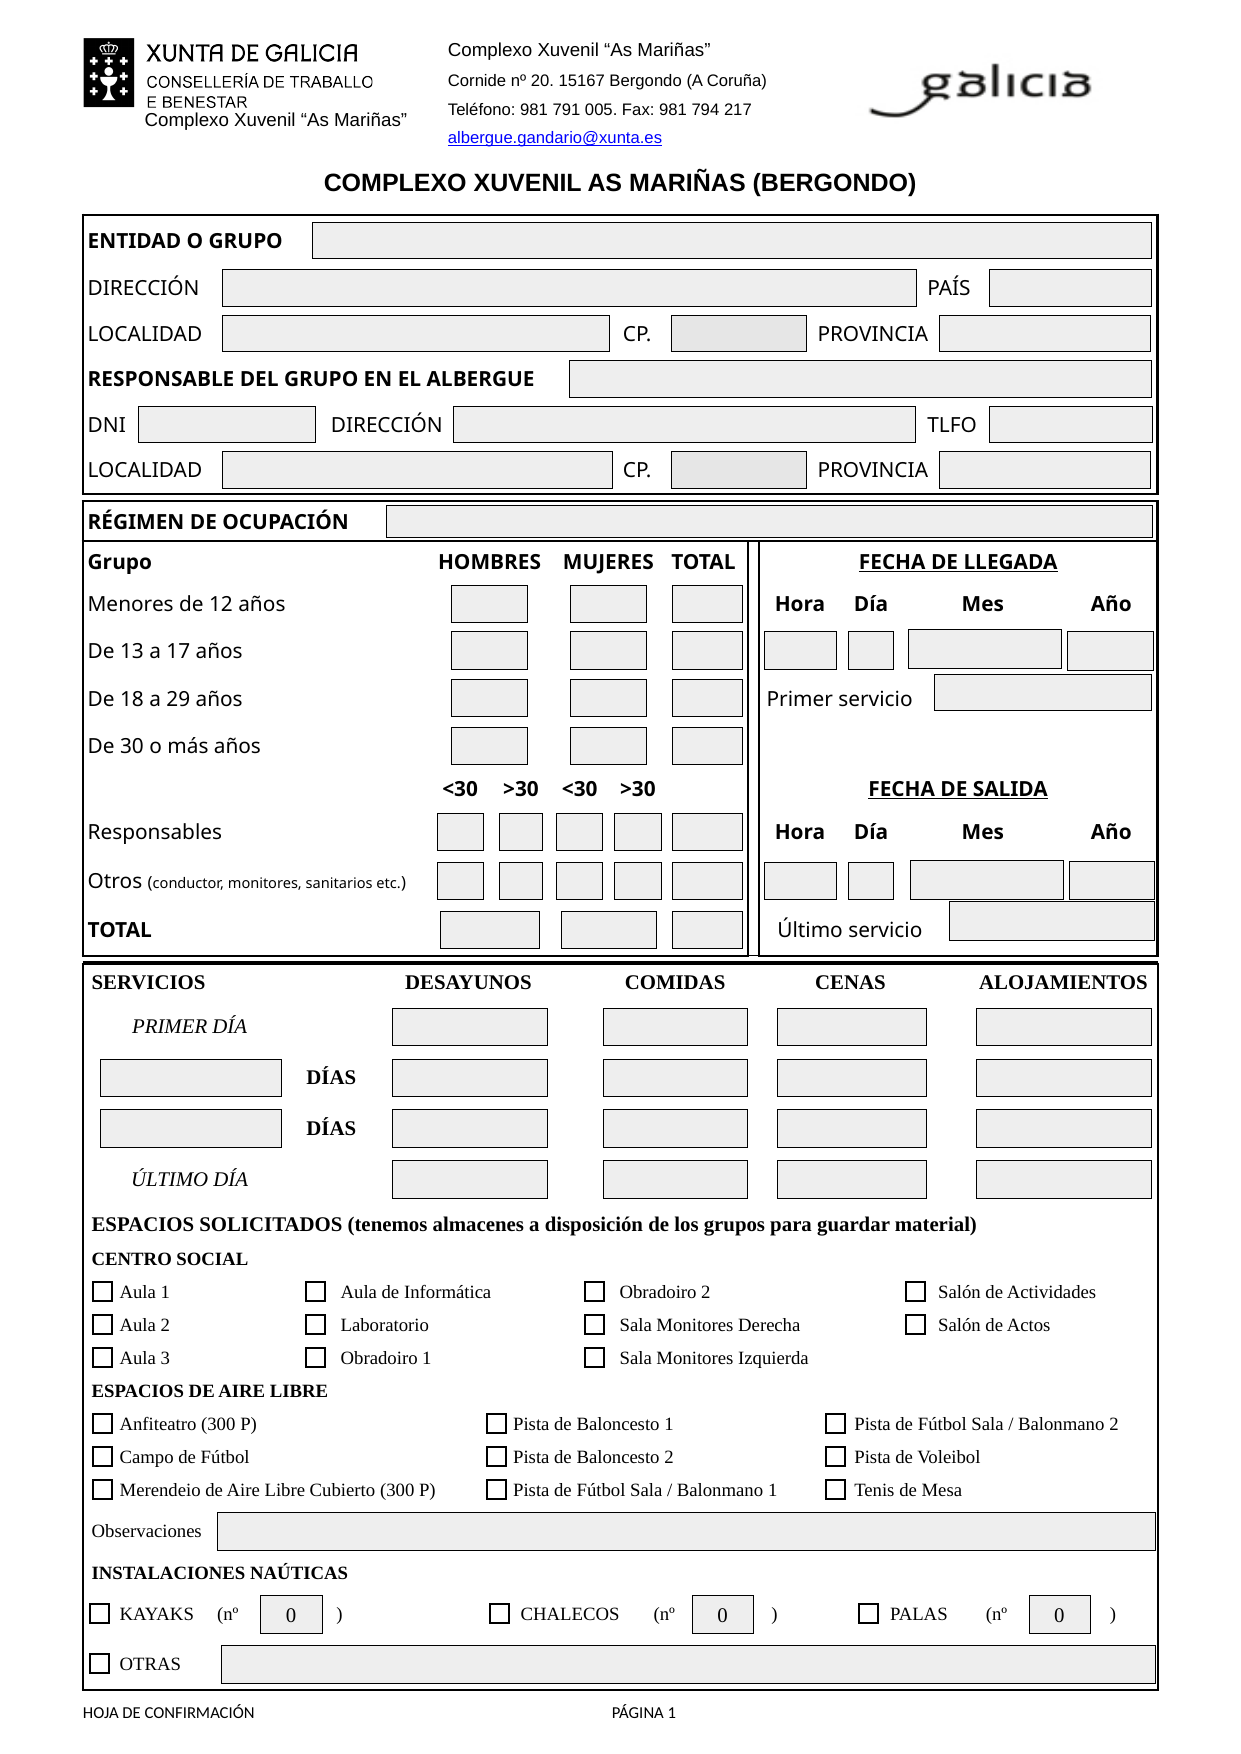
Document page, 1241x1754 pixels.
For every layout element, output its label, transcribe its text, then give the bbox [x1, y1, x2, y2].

table_cell Día [841, 807, 901, 856]
table_cell CP. [618, 310, 667, 356]
table_cell [966, 1000, 1157, 1051]
table_cell [666, 905, 747, 954]
table_header [295, 965, 383, 1051]
table_cell [584, 1102, 763, 1152]
table_cell [584, 1000, 763, 1051]
table_cell DÍAS [295, 1102, 364, 1152]
table_cell [667, 447, 812, 492]
table_cell (nº [645, 1589, 683, 1639]
table_cell [550, 807, 609, 856]
table_cell [848, 1589, 881, 1639]
table_cell DNI [84, 401, 133, 447]
table_header ALOJAMIENTOS [966, 965, 1157, 1000]
table_cell Aula 2 [111, 1308, 295, 1341]
table_cell RESPONSABLE DEL GRUPO EN EL ALBERGUE [84, 356, 565, 401]
table_cell Laboratorio [332, 1308, 574, 1341]
table_header DESAYUNOS [383, 965, 550, 1000]
table_cell [841, 627, 901, 673]
table_cell [666, 769, 747, 807]
table_cell [667, 310, 812, 356]
table_cell [921, 673, 1156, 722]
table_cell Otros (conductor, monitores, sanitarios etc.) [84, 856, 428, 905]
table_header [308, 216, 1156, 265]
table_cell Sala Monitores Izquierda [611, 1341, 896, 1374]
table_cell De 30 o más años [84, 723, 428, 769]
table_cell [760, 723, 1156, 769]
table_cell [295, 1153, 383, 1203]
table_cell PROVINCIA [813, 447, 934, 492]
table_cell Pista de Voleibol [845, 1440, 1157, 1473]
table_cell LOCALIDAD [84, 447, 218, 492]
table_cell [666, 627, 747, 673]
table_cell Menores de 12 años [84, 580, 428, 627]
table_cell [896, 1275, 929, 1308]
table_cell [818, 1473, 845, 1506]
table_cell [84, 1440, 111, 1473]
table_cell [491, 807, 550, 856]
table_cell Último servicio [760, 905, 941, 954]
table_cell PROVINCIA [813, 310, 934, 356]
table_cell Obradoiro 2 [611, 1275, 896, 1308]
table_cell [984, 401, 1156, 447]
table_cell Aula de Informática [332, 1275, 574, 1308]
table_cell [84, 1275, 111, 1308]
table_cell ) [763, 1589, 801, 1639]
table_cell DIRECCIÓN [326, 401, 449, 447]
picture [839, 40, 1130, 145]
table_cell [449, 401, 922, 447]
table_cell PAÍS [922, 265, 984, 310]
table_cell DIRECCIÓN [84, 265, 218, 310]
table_cell [429, 807, 491, 856]
table_cell Sala Monitores Derecha [611, 1308, 896, 1341]
table_cell [584, 1153, 763, 1203]
table_cell KAYAKS [111, 1589, 208, 1639]
table_cell [208, 1506, 1157, 1556]
table_cell FECHA DE LLEGADA [760, 542, 1156, 580]
table_header [83, 495, 1157, 500]
table_cell [574, 1341, 611, 1374]
table_cell >30 [609, 769, 666, 807]
table_cell [84, 769, 428, 807]
table_cell ESPACIOS SOLICITADOS (tenemos almacenes a disposición de los grupos para guardar material) [84, 1206, 1157, 1242]
table_cell Hora [760, 580, 841, 627]
table_cell [383, 1153, 550, 1203]
table_header [550, 965, 584, 1203]
table_cell Merendeio de Aire Libre Cubierto (300 P) [111, 1473, 479, 1506]
table_cell [801, 1589, 848, 1639]
table_cell Observaciones [84, 1506, 208, 1556]
table_cell Día [841, 580, 901, 627]
table_cell Responsables [84, 807, 428, 856]
table_cell [1065, 856, 1156, 905]
table_cell [479, 1440, 504, 1473]
table_cell [212, 1639, 1157, 1689]
table_cell ) [1101, 1589, 1157, 1639]
table_cell [929, 1341, 1157, 1374]
table_cell [934, 447, 1156, 492]
table_cell [83, 956, 1157, 961]
table_cell [479, 1589, 512, 1639]
table_cell <30 [550, 769, 609, 807]
table_cell [429, 856, 491, 905]
table_cell [769, 1051, 929, 1102]
table_cell ÚLTIMO DÍA [84, 1153, 295, 1203]
table_cell CHALECOS [512, 1589, 644, 1639]
table_cell PALAS [881, 1589, 977, 1639]
table_cell [295, 1341, 332, 1374]
table_cell Obradoiro 1 [332, 1341, 574, 1374]
table_cell [364, 1589, 479, 1639]
table_cell [550, 856, 609, 905]
table_cell [295, 1275, 332, 1308]
table_header [929, 965, 966, 1203]
table_cell [666, 807, 747, 856]
table_cell Tenis de Mesa [845, 1473, 1157, 1506]
table_cell Pista de Fútbol Sala / Balonmano 1 [504, 1473, 818, 1506]
table_cell [84, 1407, 111, 1440]
table_cell [760, 627, 841, 673]
table_cell Aula 3 [111, 1341, 295, 1374]
table_cell Mes [901, 580, 1064, 627]
table_cell [666, 580, 747, 627]
table_cell [84, 1051, 295, 1102]
table_cell [429, 723, 550, 769]
table_cell Salón de Actividades [929, 1275, 1157, 1308]
table_cell [1020, 1589, 1101, 1639]
table_cell Hora [760, 807, 841, 856]
table_cell [84, 1341, 111, 1374]
table_cell [1065, 627, 1156, 673]
table_cell [550, 580, 666, 627]
table_cell [479, 1473, 504, 1506]
table_cell [769, 1102, 929, 1152]
table_cell [683, 1589, 763, 1639]
table_cell [760, 856, 841, 905]
table_cell [966, 1102, 1157, 1152]
table_cell [666, 723, 747, 769]
table_cell DÍAS [295, 1051, 364, 1102]
table_cell [133, 401, 326, 447]
table_cell (nº [977, 1589, 1020, 1639]
table_header CENAS [769, 965, 929, 1000]
table_cell TLFO [922, 401, 984, 447]
table_cell [666, 856, 747, 905]
table_cell MUJERES [550, 542, 666, 580]
table_cell [429, 627, 550, 673]
table_cell [966, 1153, 1157, 1203]
table_cell Anfiteatro (300 P) [111, 1407, 479, 1440]
table_header SERVICIOS [84, 965, 295, 1000]
table_cell OTRAS [111, 1639, 212, 1689]
table_cell Pista de Fútbol Sala / Balonmano 2 [845, 1407, 1157, 1440]
table_cell FECHA DE SALIDA [760, 769, 1156, 807]
table_cell [429, 673, 550, 722]
table_cell Primer servicio [760, 673, 921, 722]
table_cell [609, 807, 666, 856]
table_cell [901, 856, 1064, 905]
table_cell [364, 1051, 383, 1152]
table_cell Año [1065, 807, 1156, 856]
table_cell [941, 905, 1156, 954]
table_cell Año [1065, 580, 1156, 627]
table_cell [491, 856, 550, 905]
table_cell [218, 310, 618, 356]
table_cell CENTRO SOCIAL [84, 1242, 1157, 1275]
table_cell Pista de Baloncesto 2 [504, 1440, 818, 1473]
table_cell [429, 580, 550, 627]
table_cell PRIMER DÍA [84, 1000, 295, 1051]
table_cell [84, 1589, 111, 1639]
table_cell [841, 856, 901, 905]
table_cell [550, 905, 666, 954]
table_cell [84, 1473, 111, 1506]
table_cell [609, 856, 666, 905]
table_cell [584, 1051, 763, 1102]
table_cell <30 [429, 769, 491, 807]
table_cell [896, 1308, 929, 1341]
table_cell RÉGIMEN DE OCUPACIÓN [84, 502, 381, 540]
table_cell TOTAL [666, 542, 747, 580]
table_cell [383, 1000, 550, 1051]
table_cell CP. [618, 447, 667, 492]
table_cell [896, 1341, 929, 1374]
table_cell ) [328, 1589, 364, 1639]
table_cell [769, 1153, 929, 1203]
table_cell De 13 a 17 años [84, 627, 428, 673]
table_cell Campo de Fútbol [111, 1440, 479, 1473]
table_cell TOTAL [84, 905, 428, 954]
table_cell [550, 673, 666, 722]
picture [83, 38, 373, 108]
table_cell [818, 1440, 845, 1473]
table_cell [84, 1639, 111, 1689]
table_cell Grupo [84, 542, 428, 580]
table_cell Mes [901, 807, 1064, 856]
table_cell [218, 447, 618, 492]
table_cell [818, 1407, 845, 1440]
table_cell [574, 1275, 611, 1308]
table_header COMIDAS [584, 965, 763, 1000]
table_cell [984, 265, 1156, 310]
table_cell LOCALIDAD [84, 310, 218, 356]
table_cell [295, 1308, 332, 1341]
table_cell Pista de Baloncesto 1 [504, 1407, 818, 1440]
table_cell Salón de Actos [929, 1308, 1157, 1341]
table_cell Aula 1 [111, 1275, 295, 1308]
table_cell [218, 265, 922, 310]
table_cell [565, 356, 1156, 401]
subtitle COMPLEXO XUVENIL AS MARIÑAS (BERGONDO) [83, 168, 1157, 197]
table_cell [84, 1308, 111, 1341]
table_cell [550, 627, 666, 673]
table_cell [381, 502, 1156, 540]
table_cell >30 [491, 769, 550, 807]
table_cell [383, 1102, 550, 1152]
table_cell [666, 673, 747, 722]
table_header [763, 965, 768, 1203]
table_cell INSTALACIONES NAÚTICAS [84, 1556, 1157, 1589]
table_cell De 18 a 29 años [84, 673, 428, 722]
table_cell [252, 1589, 328, 1639]
table_cell ESPACIOS DE AIRE LIBRE [84, 1374, 1157, 1407]
table_cell [550, 723, 666, 769]
table_cell [383, 1051, 550, 1102]
table_cell HOMBRES [429, 542, 550, 580]
table_cell [769, 1000, 929, 1051]
table_cell [84, 1102, 295, 1152]
table_cell [479, 1407, 504, 1440]
table_cell [429, 905, 550, 954]
table_cell [934, 310, 1156, 356]
table_cell [901, 627, 1064, 673]
table_cell [966, 1051, 1157, 1102]
table_cell [749, 542, 758, 954]
table_cell [574, 1308, 611, 1341]
table_header ENTIDAD O GRUPO [84, 216, 308, 265]
table_cell (nº [208, 1589, 252, 1639]
